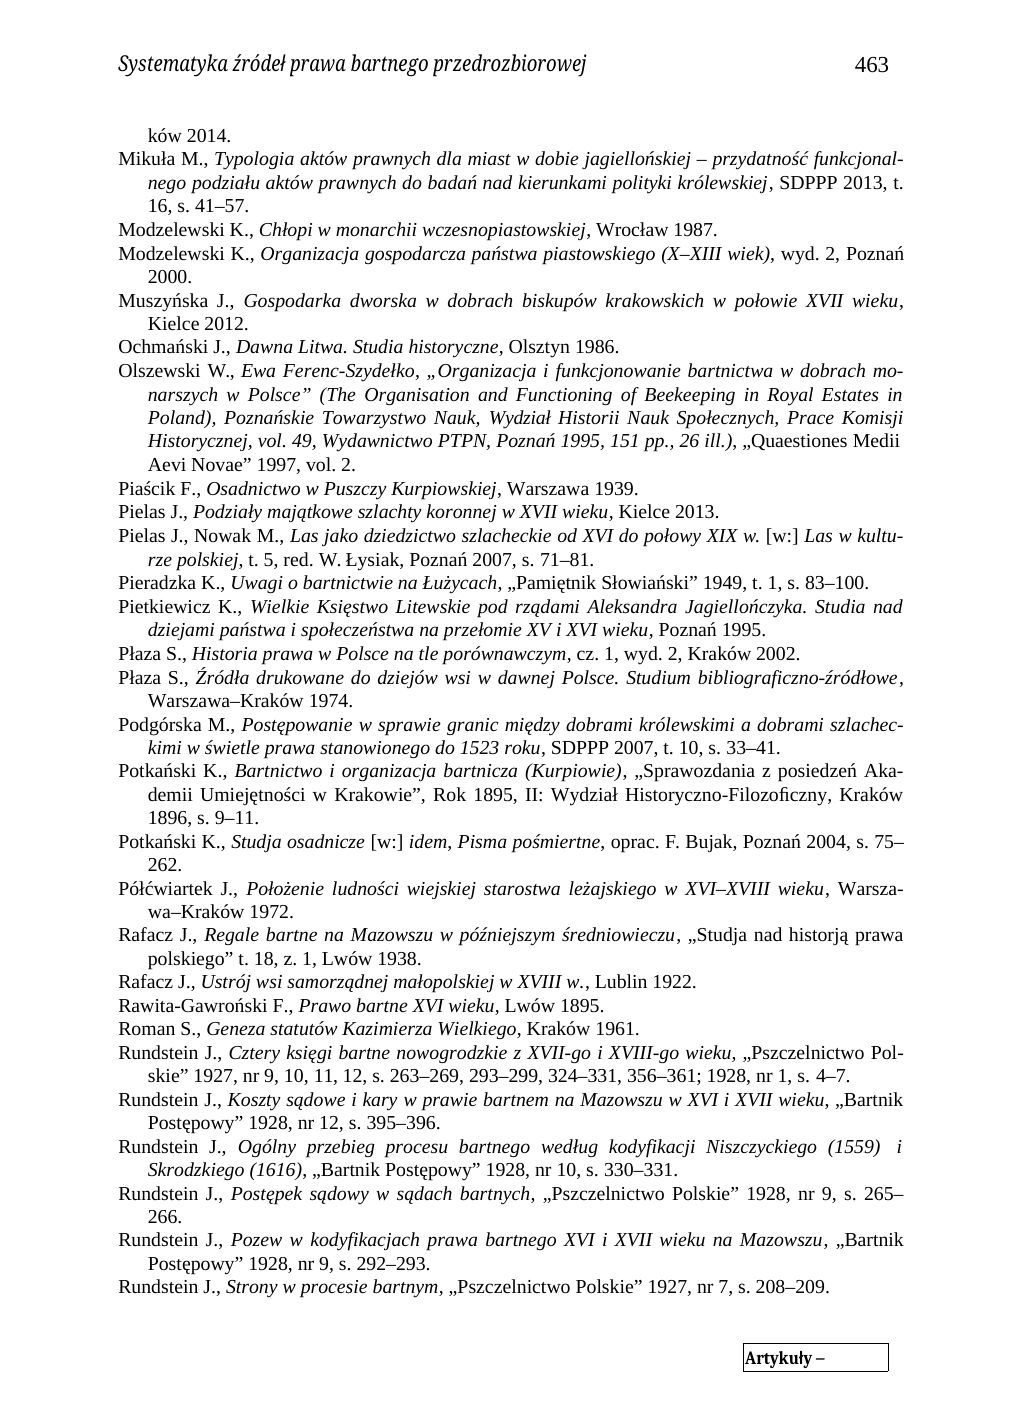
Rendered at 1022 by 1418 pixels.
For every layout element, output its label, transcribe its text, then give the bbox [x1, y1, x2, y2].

text Rundstein J., Ogólny przebieg procesu bartnego według kodyfikacji Niszczyckiego (1559) i Skrodzkiego (1616), „Bartnik Postępowy” 1928, nr 10, s. 330–331. [118, 1134, 904, 1181]
text Rundstein J., Cztery księgi bartne nowogrodzkie z XVII-go i XVIII-go wieku, „Pszczelnictwo Pol- skie” 1927, nr 9, 10, 11, 12, s. 263–269, 293–299, 324–331, 356–361; 1928, nr 1, s. 4–7. [118, 1041, 904, 1087]
text Rafacz J., Regale bartne na Mazowszu w późniejszym średniowieczu, „Studja nad historją prawa polskiego” t. 18, z. 1, Lwów 1938. [118, 923, 904, 970]
text Muszyńska J., Gospodarka dworska w dobrach biskupów krakowskich w połowie XVII wieku, Kielce 2012. [118, 288, 904, 335]
text Pieradzka K., Uwagi o bartnictwie na Łużycach, „Pamiętnik Słowiański” 1949, t. 1, s. 83–100. [118, 571, 915, 594]
text Rundstein J., Pozew w kodyfikacjach prawa bartnego XVI i XVII wieku na Mazowszu, „Bartnik Postępowy” 1928, nr 9, s. 292–293. [118, 1228, 904, 1274]
text Podgórska M., Postępowanie w sprawie granic między dobrami królewskimi a dobrami szlachec- kimi w świetle prawa stanowionego do 1523 roku, SDPPP 2007, t. 10, s. 33–41. [118, 712, 904, 759]
text Pielas J., Nowak M., Las jako dziedzictwo szlacheckie od XVI do połowy XIX w. [w:] Las w kultu- rze polskiej, t. 5, red. W. Łysiak, Poznań 2007, s. 71–81. [118, 524, 904, 571]
text Olszewski W., Ewa Ferenc-Szydełko, „Organizacja i funkcjonowanie bartnictwa w dobrach mo- narszych w Polsce” (The Organisation and Functioning of Beekeeping in Royal Estates in Poland), Poznańskie Towarzystwo Nauk, Wydział Historii Nauk Społecznych, Prace Komisji Historycznej, vol. 49, Wydawnictwo PTPN, Poznań 1995, 151 pp., 26 ill.), „Quaestiones Medii [118, 359, 904, 452]
text Rundstein J., Postępek sądowy w sądach bartnych, „Pszczelnictwo Polskie” 1928, nr 9, s. 265– 266. [118, 1181, 904, 1228]
text Ochmański J., Dawna Litwa. Studia historyczne, Olsztyn 1986. [118, 335, 915, 358]
text Półćwiartek J., Położenie ludności wiejskiej starostwa leżajskiego w XVI–XVIII wieku, Warsza- wa–Kraków 1972. [118, 877, 904, 923]
text Potkański K., Studja osadnicze [w:] idem, Pisma pośmiertne, oprac. F. Bujak, Poznań 2004, s. 75– 262. [118, 830, 904, 876]
text Rundstein J., Strony w procesie bartnym, „Pszczelnictwo Polskie” 1927, nr 7, s. 208–209. [118, 1275, 915, 1298]
text Płaza S., Źródła drukowane do dziejów wsi w dawnej Polsce. Studium bibliograficzno-źródłowe, Warszawa–Kraków 1974. [118, 666, 904, 712]
text Rundstein J., Koszty sądowe i kary w prawie bartnem na Mazowszu w XVI i XVII wieku, „Bartnik Postępowy” 1928, nr 12, s. 395–396. [118, 1088, 904, 1134]
text Aevi Novae” 1997, vol. 2. [148, 453, 915, 476]
text Modzelewski K., Chłopi w monarchii wczesnopiastowskiej, Wrocław 1987. [118, 218, 915, 241]
text Potkański K., Bartnictwo i organizacja bartnicza (Kurpiowie), „Sprawozdania z posiedzeń Aka- demii Umiejętności w Krakowie”, Rok 1895, II: Wydział Historyczno-Filozoﬁczny, Kraków 1896, s. 9–11. [118, 759, 904, 829]
text Piaścik F., Osadnictwo w Puszczy Kurpiowskiej, Warszawa 1939. [118, 477, 915, 499]
text Modzelewski K., Organizacja gospodarcza państwa piastowskiego (X–XIII wiek), wyd. 2, Poznań 2000. [118, 242, 904, 288]
text Mikuła M., Typologia aktów prawnych dla miast w dobie jagiellońskiej – przydatność funkcjonal- nego podziału aktów prawnych do badań nad kierunkami polityki królewskiej, SDPPP 2013, t. 16, s. 41–57. [118, 147, 904, 217]
text Roman S., Geneza statutów Kazimierza Wielkiego, Kraków 1961. [118, 1017, 915, 1040]
text Pietkiewicz K., Wielkie Księstwo Litewskie pod rządami Aleksandra Jagiellończyka. Studia nad dziejami państwa i społeczeństwa na przełomie XV i XVI wieku, Poznań 1995. [118, 595, 904, 641]
text Rafacz J., Ustrój wsi samorządnej małopolskiej w XVIII w., Lublin 1922. Rawita-Gawroński F., Prawo bartne XVI wieku, Lwów 1895. [118, 970, 718, 1017]
text Płaza S., Historia prawa w Polsce na tle porównawczym, cz. 1, wyd. 2, Kraków 2002. [118, 642, 915, 665]
text ków 2014. [148, 124, 915, 147]
text Pielas J., Podziały majątkowe szlachty koronnej w XVII wieku, Kielce 2013. [118, 501, 915, 523]
